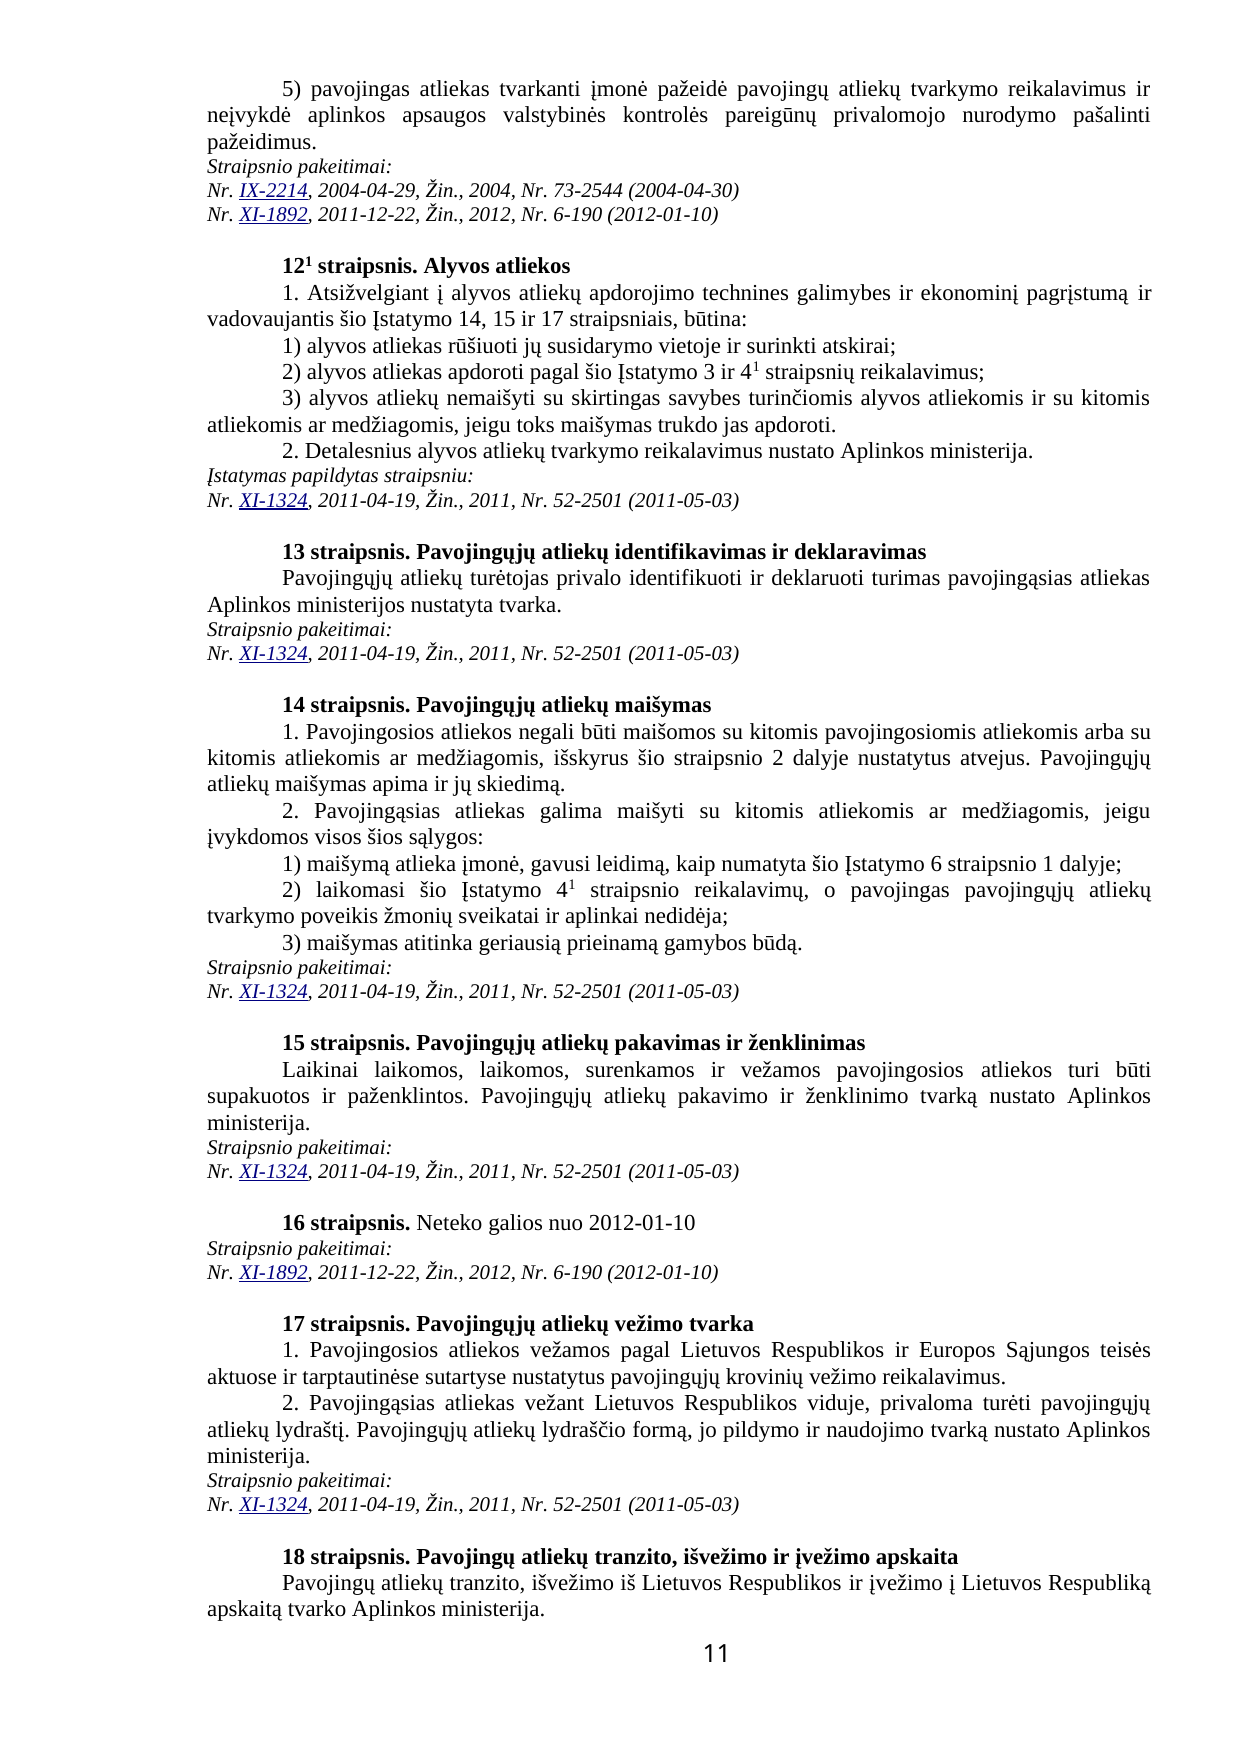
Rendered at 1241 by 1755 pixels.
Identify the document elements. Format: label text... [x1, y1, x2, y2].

text 14 straipsnis. Pavojingųjų atliekų maišymas [207, 691, 1152, 718]
text Straipsnio pakeitimai: [207, 1236, 1152, 1260]
text Straipsnio pakeitimai: [207, 1468, 1152, 1492]
text Straipsnio pakeitimai: [207, 1135, 1152, 1159]
text Straipsnio pakeitimai: [207, 955, 1152, 979]
text 16 straipsnis. Neteko galios nuo 2012-01-10 [282, 1209, 1152, 1236]
text 121 straipsnis. Alyvos atliekos [207, 253, 1152, 279]
text 1. Pavojingosios atliekos negali būti maišomos su kitomis pavojingosiomis atliekomis arba su kitomis atliekomis ar medžiagomis, išskyrus šio straipsnio 2 dalyje nustatytus atvejus. Pavojingųjų atliekų maišymas apima ir jų skiedimą. [207, 718, 1152, 797]
text 15 straipsnis. Pavojingųjų atliekų pakavimas ir ženklinimas [207, 1029, 1152, 1056]
text Nr. XI-1324, 2011-04-19, Žin., 2011, Nr. 52-2501 (2011-05-03) [207, 487, 1152, 512]
text 3) maišymas atitinka geriausią prieinamą gamybos būdą. [207, 929, 1152, 955]
text 1) maišymą atlieka įmonė, gavusi leidimą, kaip numatyta šio Įstatymo 6 straipsnio 1 dalyje; [207, 849, 1152, 876]
text Nr. XI-1324, 2011-04-19, Žin., 2011, Nr. 52-2501 (2011-05-03) [207, 1159, 1152, 1183]
text 2) alyvos atliekas apdoroti pagal šio Įstatymo 3 ir 41 straipsnių reikalavimus; [207, 358, 1152, 384]
text Nr. IX-2214, 2004-04-29, Žin., 2004, Nr. 73-2544 (2004-04-30) [207, 178, 1152, 202]
text Nr. XI-1892, 2011-12-22, Žin., 2012, Nr. 6-190 (2012-01-10) [207, 1260, 1152, 1284]
text Nr. XI-1324, 2011-04-19, Žin., 2011, Nr. 52-2501 (2011-05-03) [207, 641, 1152, 665]
text 18 straipsnis. Pavojingų atliekų tranzito, išvežimo ir įvežimo apskaita [207, 1543, 1152, 1569]
text Pavojingųjų atliekų turėtojas privalo identifikuoti ir deklaruoti turimas pavojingąsias atliekas Aplinkos ministerijos nustatyta tvarka. [207, 564, 1152, 617]
text Laikinai laikomos, laikomos, surenkamos ir vežamos pavojingosios atliekos turi būti supakuotos ir paženklintos. Pavojingųjų atliekų pakavimo ir ženklinimo tvarką nustato Aplinkos ministerija. [207, 1056, 1152, 1135]
text 1) alyvos atliekas rūšiuoti jų susidarymo vietoje ir surinkti atskirai; [207, 332, 1152, 358]
text Nr. XI-1324, 2011-04-19, Žin., 2011, Nr. 52-2501 (2011-05-03) [207, 979, 1152, 1003]
text 1. Atsižvelgiant į alyvos atliekų apdorojimo technines galimybes ir ekonominį pagrįstumą ir vadovaujantis šio Įstatymo 14, 15 ir 17 straipsniais, būtina: [207, 279, 1152, 332]
text Straipsnio pakeitimai: [207, 617, 1152, 641]
text Pavojingų atliekų tranzito, išvežimo iš Lietuvos Respublikos ir įvežimo į Lietuvos Respubliką apskaitą tvarko Aplinkos ministerija. [207, 1569, 1152, 1622]
text 2. Pavojingąsias atliekas vežant Lietuvos Respublikos viduje, privaloma turėti pavojingųjų atliekų lydraštį. Pavojingųjų atliekų lydraščio formą, jo pildymo ir naudojimo tvarką nustato Aplinkos ministerija. [207, 1389, 1152, 1468]
text 5) pavojingas atliekas tvarkanti įmonė pažeidė pavojingų atliekų tvarkymo reikalavimus ir neįvykdė aplinkos apsaugos valstybinės kontrolės pareigūnų privalomojo nurodymo pašalinti pažeidimus. [207, 75, 1152, 154]
text 2. Pavojingąsias atliekas galima maišyti su kitomis atliekomis ar medžiagomis, jeigu įvykdomos visos šios sąlygos: [207, 797, 1152, 849]
text Nr. XI-1892, 2011-12-22, Žin., 2012, Nr. 6-190 (2012-01-10) [207, 202, 1152, 226]
text 17 straipsnis. Pavojingųjų atliekų vežimo tvarka [207, 1310, 1152, 1337]
text 1. Pavojingosios atliekos vežamos pagal Lietuvos Respublikos ir Europos Sąjungos teisės aktuose ir tarptautinėse sutartyse nustatytus pavojingųjų krovinių vežimo reikalavimus. [207, 1337, 1152, 1389]
text 2. Detalesnius alyvos atliekų tvarkymo reikalavimus nustato Aplinkos ministerija. [207, 437, 1152, 463]
text 2) laikomasi šio Įstatymo 41 straipsnio reikalavimų, o pavojingas pavojingųjų atliekų tvarkymo poveikis žmonių sveikatai ir aplinkai nedidėja; [207, 876, 1152, 929]
text Straipsnio pakeitimai: [207, 154, 1152, 178]
text 13 straipsnis. Pavojingųjų atliekų identifikavimas ir deklaravimas [207, 538, 1152, 564]
text Įstatymas papildytas straipsniu: [207, 463, 1152, 487]
text 3) alyvos atliekų nemaišyti su skirtingas savybes turinčiomis alyvos atliekomis ir su kitomis atliekomis ar medžiagomis, jeigu toks maišymas trukdo jas apdoroti. [207, 384, 1152, 437]
text Nr. XI-1324, 2011-04-19, Žin., 2011, Nr. 52-2501 (2011-05-03) [207, 1492, 1152, 1516]
